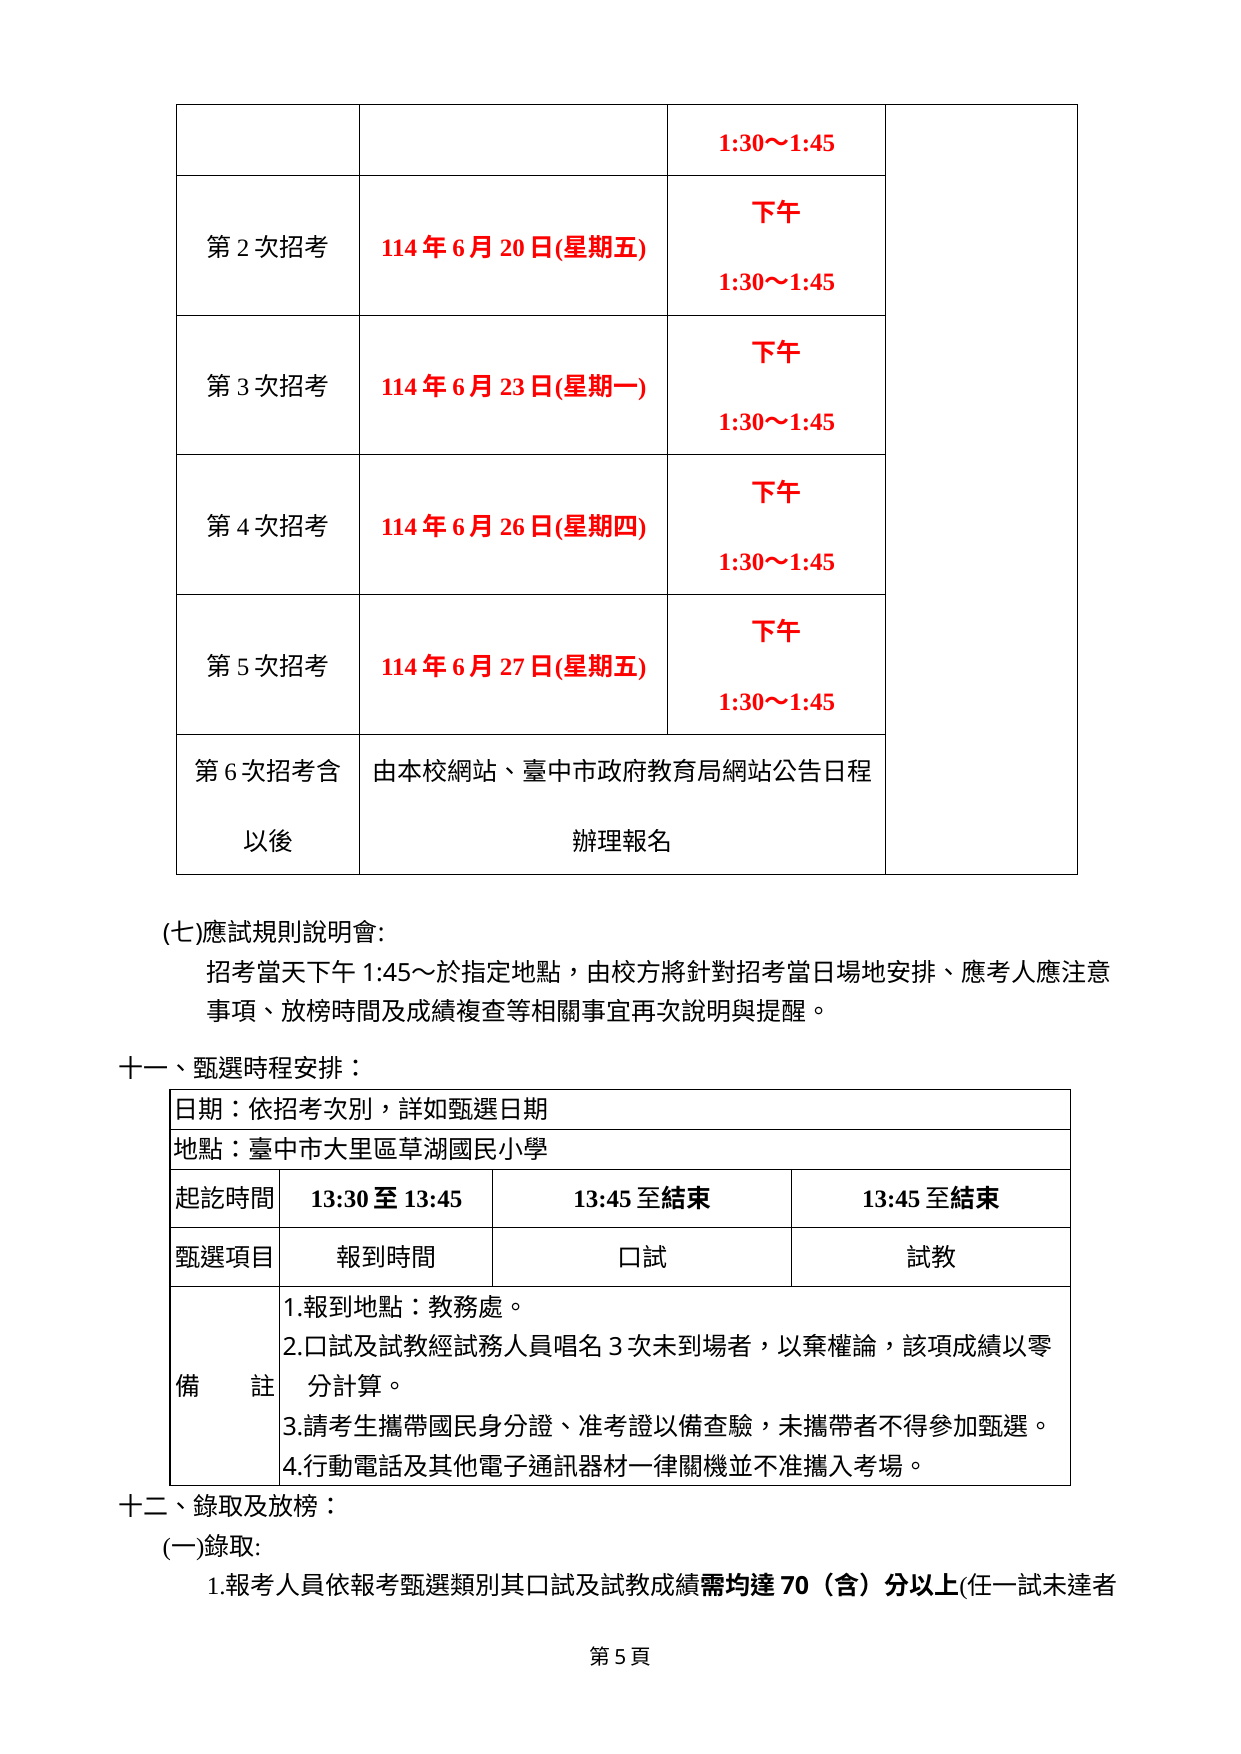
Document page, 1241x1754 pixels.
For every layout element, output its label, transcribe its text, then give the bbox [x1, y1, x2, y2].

table_cell 甄選項目 [171, 1228, 279, 1286]
table_cell 報到時間 [280, 1228, 492, 1286]
table_cell 第6次招考含以後 [177, 735, 359, 874]
text 十二、錄取及放榜： [118, 1486, 1122, 1522]
table_cell 下午 1:30～1:45 [668, 316, 885, 454]
table_cell [886, 105, 1077, 734]
text (一)錄取: [162, 1526, 1122, 1562]
table_cell 114年6月27日(星期五) [360, 595, 667, 734]
table_cell 1:30～1:45 [668, 105, 885, 175]
table_cell 備 註 [171, 1287, 279, 1485]
text 十一、甄選時程安排： [118, 1049, 1122, 1085]
text 招考當天下午1:45～於指定地點，由校方將針對招考當日場地安排、應考人應注意事項、放榜時間及成績複查等相關事宜再次說明與提醒。 [207, 952, 1122, 1028]
table_cell 114年6月26日(星期四) [360, 455, 667, 594]
table_cell 13:45至結束 [792, 1170, 1070, 1227]
table_cell 1.報到地點：教務處。 2.口試及試教經試務人員唱名3次未到場者，以棄權論，該項成績以零分計算。 3.請考生攜帶國民身分證、准考證以備查驗，未攜帶者不得參加甄選。 4.行動電話及其他電子通訊器材一律關機並不准攜入考場。 [280, 1287, 1070, 1485]
text (七)應試規則說明會: [163, 912, 1122, 948]
table_cell 13:30至13:45 [280, 1170, 492, 1227]
table_cell 114年6月23日(星期一) [360, 316, 667, 454]
table_cell [360, 105, 667, 175]
table_cell 試教 [792, 1228, 1070, 1286]
table_cell 口試 [493, 1228, 791, 1286]
table_cell 起訖時間 [171, 1170, 279, 1227]
table_cell 下午 1:30～1:45 [668, 176, 885, 314]
table_cell 第2次招考 [177, 176, 359, 314]
table_cell 第5次招考 [177, 595, 359, 734]
table_cell 13:45至結束 [493, 1170, 791, 1227]
table_cell 下午 1:30～1:45 [668, 455, 885, 594]
table_cell 由本校網站、臺中市政府教育局網站公告日程辦理報名 [360, 735, 885, 874]
table_header 日期：依招考次別，詳如甄選日期 [171, 1090, 1070, 1129]
table_cell 第4次招考 [177, 455, 359, 594]
table_cell 114年6月20日(星期五) [360, 176, 667, 314]
table_cell 地點：臺中市大里區草湖國民小學 [171, 1130, 1070, 1169]
table_cell 第3次招考 [177, 316, 359, 454]
table_cell [886, 734, 1077, 874]
text 1.報考人員依報考甄選類別其口試及試教成績需均達70（含）分以上(任一試未達者 [207, 1566, 1122, 1602]
table_cell 下午 1:30～1:45 [668, 595, 885, 734]
table_cell [177, 105, 359, 175]
